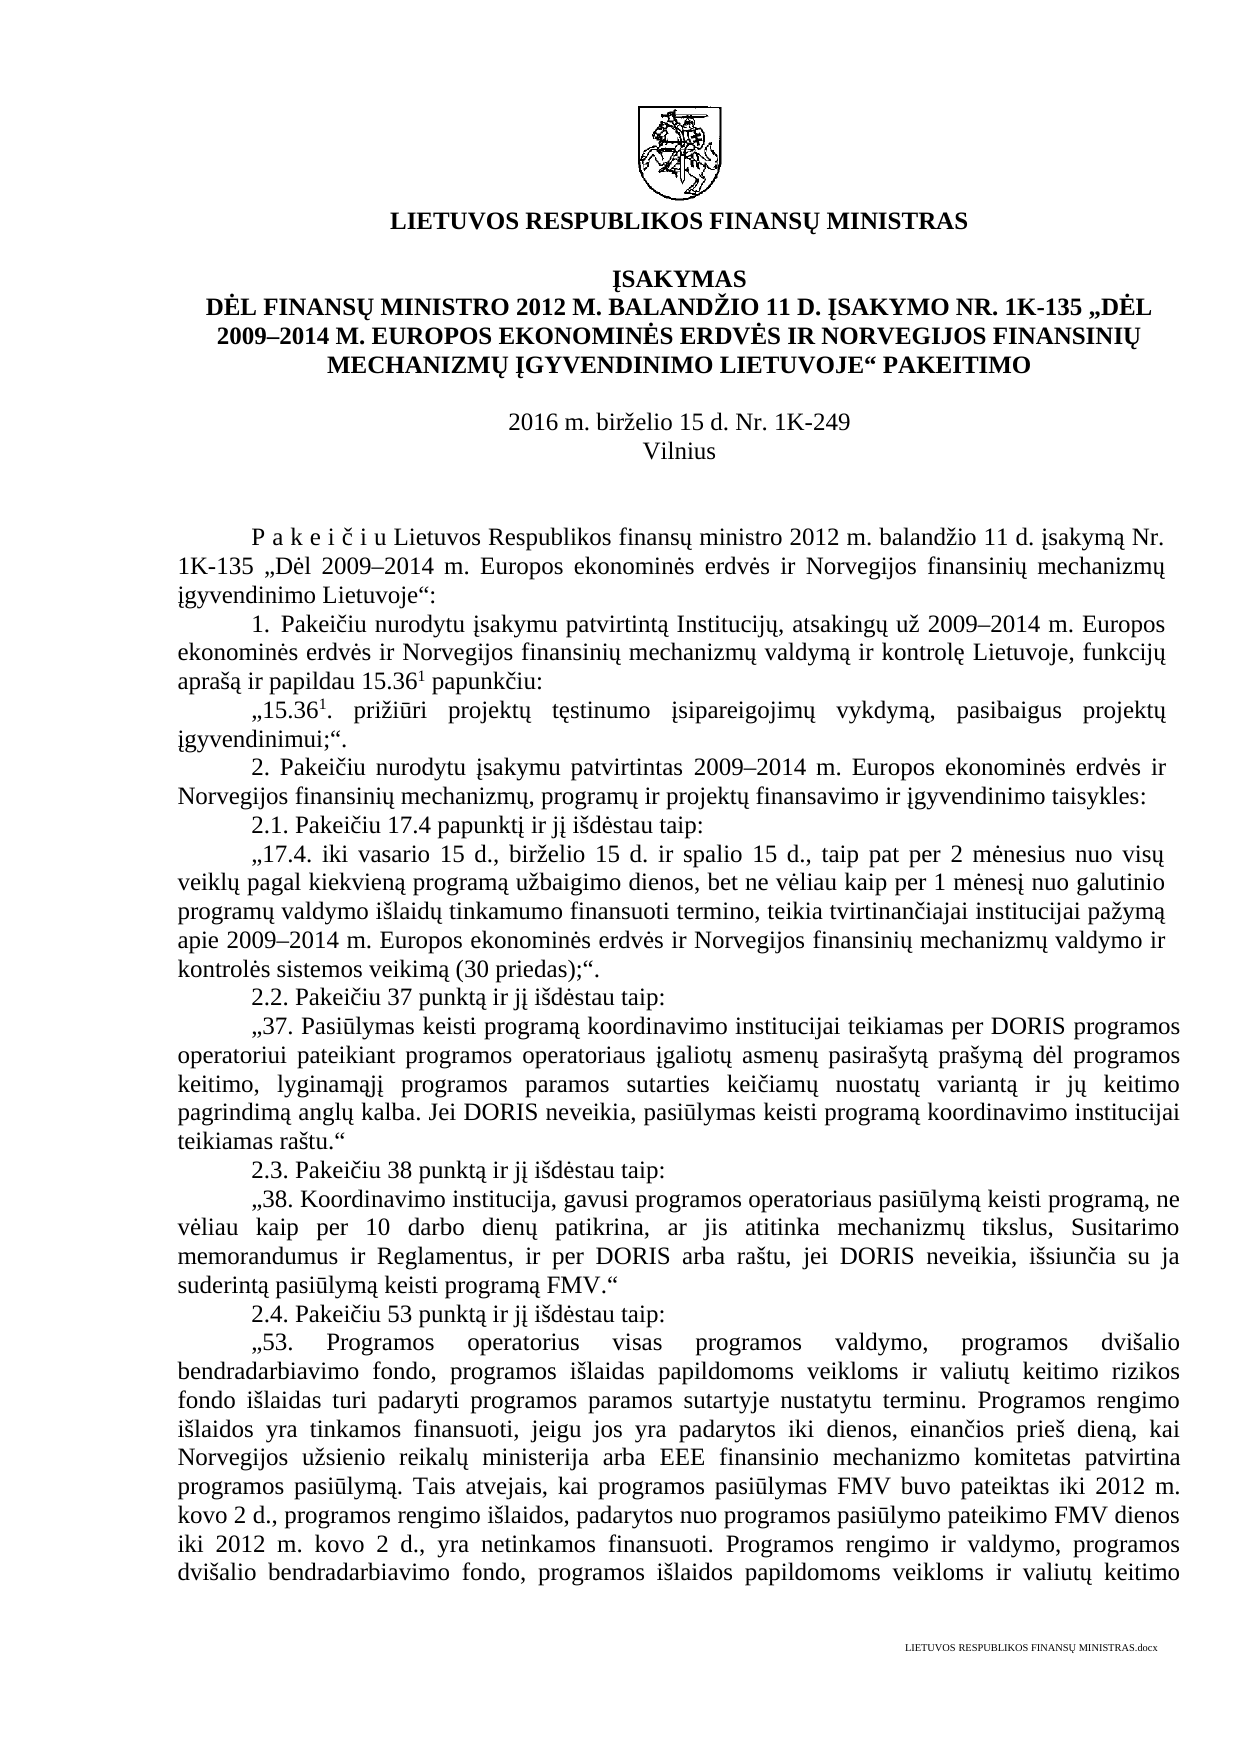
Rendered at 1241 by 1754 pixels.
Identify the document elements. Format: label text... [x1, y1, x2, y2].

text 2. Pakeičiu nurodytu įsakymu patvirtintas 2009–2014 m. Europos ekonominės erdvės ir Norvegijos finansinių mechanizmų, programų ir projektų finansavimo ir įgyvendinimo taisykles: [177, 752, 1166, 810]
text „17.4. iki vasario 15 d., birželio 15 d. ir spalio 15 d., taip pat per 2 mėnesius nuo visų veiklų pagal kiekvieną programą užbaigimo dienos, bet ne vėliau kaip per 1 mėnesį nuo galutinio programų valdymo išlaidų tinkamumo finansuoti termino, teikia tvirtinančiajai institucijai pažymą apie 2009–2014 m. Europos ekonominės erdvės ir Norvegijos finansinių mechanizmų valdymo ir kontrolės sistemos veikimą (30 priedas);“. [177, 839, 1166, 982]
text „38. Koordinavimo institucija, gavusi programos operatoriaus pasiūlymą keisti programą, ne vėliau kaip per 10 darbo dienų patikrina, ar jis atitinka mechanizmų tikslus, Susitarimo memorandumus ir Reglamentus, ir per DORIS arba raštu, jei DORIS neveikia, išsiunčia su ja suderintą pasiūlymą keisti programą FMV.“ [177, 1184, 1181, 1299]
text „53. Programos operatorius visas programos valdymo, programos dvišalio bendradarbiavimo fondo, programos išlaidas papildomoms veikloms ir valiutų keitimo rizikos fondo išlaidas turi padaryti programos paramos sutartyje nustatytu terminu. Programos rengimo išlaidos yra tinkamos finansuoti, jeigu jos yra padarytos iki dienos, einančios prieš dieną, kai Norvegijos užsienio reikalų ministerija arba EEE finansinio mechanizmo komitetas patvirtina programos pasiūlymą. Tais atvejais, kai programos pasiūlymas FMV buvo pateiktas iki 2012 m. kovo 2 d., programos rengimo išlaidos, padarytos nuo programos pasiūlymo pateikimo FMV dienos iki 2012 m. kovo 2 d., yra netinkamos finansuoti. Programos rengimo ir valdymo, programos dvišalio bendradarbiavimo fondo, programos išlaidos papildomoms veikloms ir valiutų keitimo [177, 1327, 1181, 1586]
text 2.3. Pakeičiu 38 punktą ir jį išdėstau taip: [251, 1155, 1181, 1184]
text „15.361. prižiūri projektų tęstinumo įsipareigojimų vykdymą, pasibaigus projektų įgyvendinimui;“. [177, 695, 1166, 752]
text 1. Pakeičiu nurodytu įsakymu patvirtintą Institucijų, atsakingų už 2009–2014 m. Europos ekonominės erdvės ir Norvegijos finansinių mechanizmų valdymą ir kontrolę Lietuvoje, funkcijų aprašą ir papildau 15.361 papunkčiu: [177, 609, 1166, 695]
text DĖL FINANSŲ MINISTRO 2012 M. BALANDŽIO 11 D. ĮSAKYMO NR. 1K-135 „DĖL 2009–2014 M. EUROPOS EKONOMINĖS ERDVĖS IR NORVEGIJOS FINANSINIŲ MECHANIZMŲ ĮGYVENDINIMO LIETUVOJE“ PAKEITIMO [177, 292, 1181, 379]
text „37. Pasiūlymas keisti programą koordinavimo institucijai teikiamas per DORIS programos operatoriui pateikiant programos operatoriaus įgaliotų asmenų pasirašytą prašymą dėl programos keitimo, lyginamąjį programos paramos sutarties keičiamų nuostatų variantą ir jų keitimo pagrindimą anglų kalba. Jei DORIS neveikia, pasiūlymas keisti programą koordinavimo institucijai teikiamas raštu.“ [177, 1011, 1181, 1155]
text ĮSAKYMAS [177, 264, 1181, 292]
text LIETUVOS RESPUBLIKOS FINANSŲ MINISTRAS [177, 206, 1181, 235]
text 2.4. Pakeičiu 53 punktą ir jį išdėstau taip: [251, 1299, 1181, 1327]
text 2016 m. birželio 15 d. Nr. 1K-249 [177, 407, 1181, 436]
text 2.1. Pakeičiu 17.4 papunktį ir jį išdėstau taip: [177, 810, 1166, 839]
text P a k e i č i u Lietuvos Respublikos finansų ministro 2012 m. balandžio 11 d. įsakymą Nr. 1K-135 „Dėl 2009–2014 m. Europos ekonominės erdvės ir Norvegijos finansinių mechanizmų įgyvendinimo Lietuvoje“: [177, 522, 1166, 609]
text Vilnius [177, 436, 1181, 465]
text 2.2. Pakeičiu 37 punktą ir jį išdėstau taip: [251, 982, 1181, 1011]
